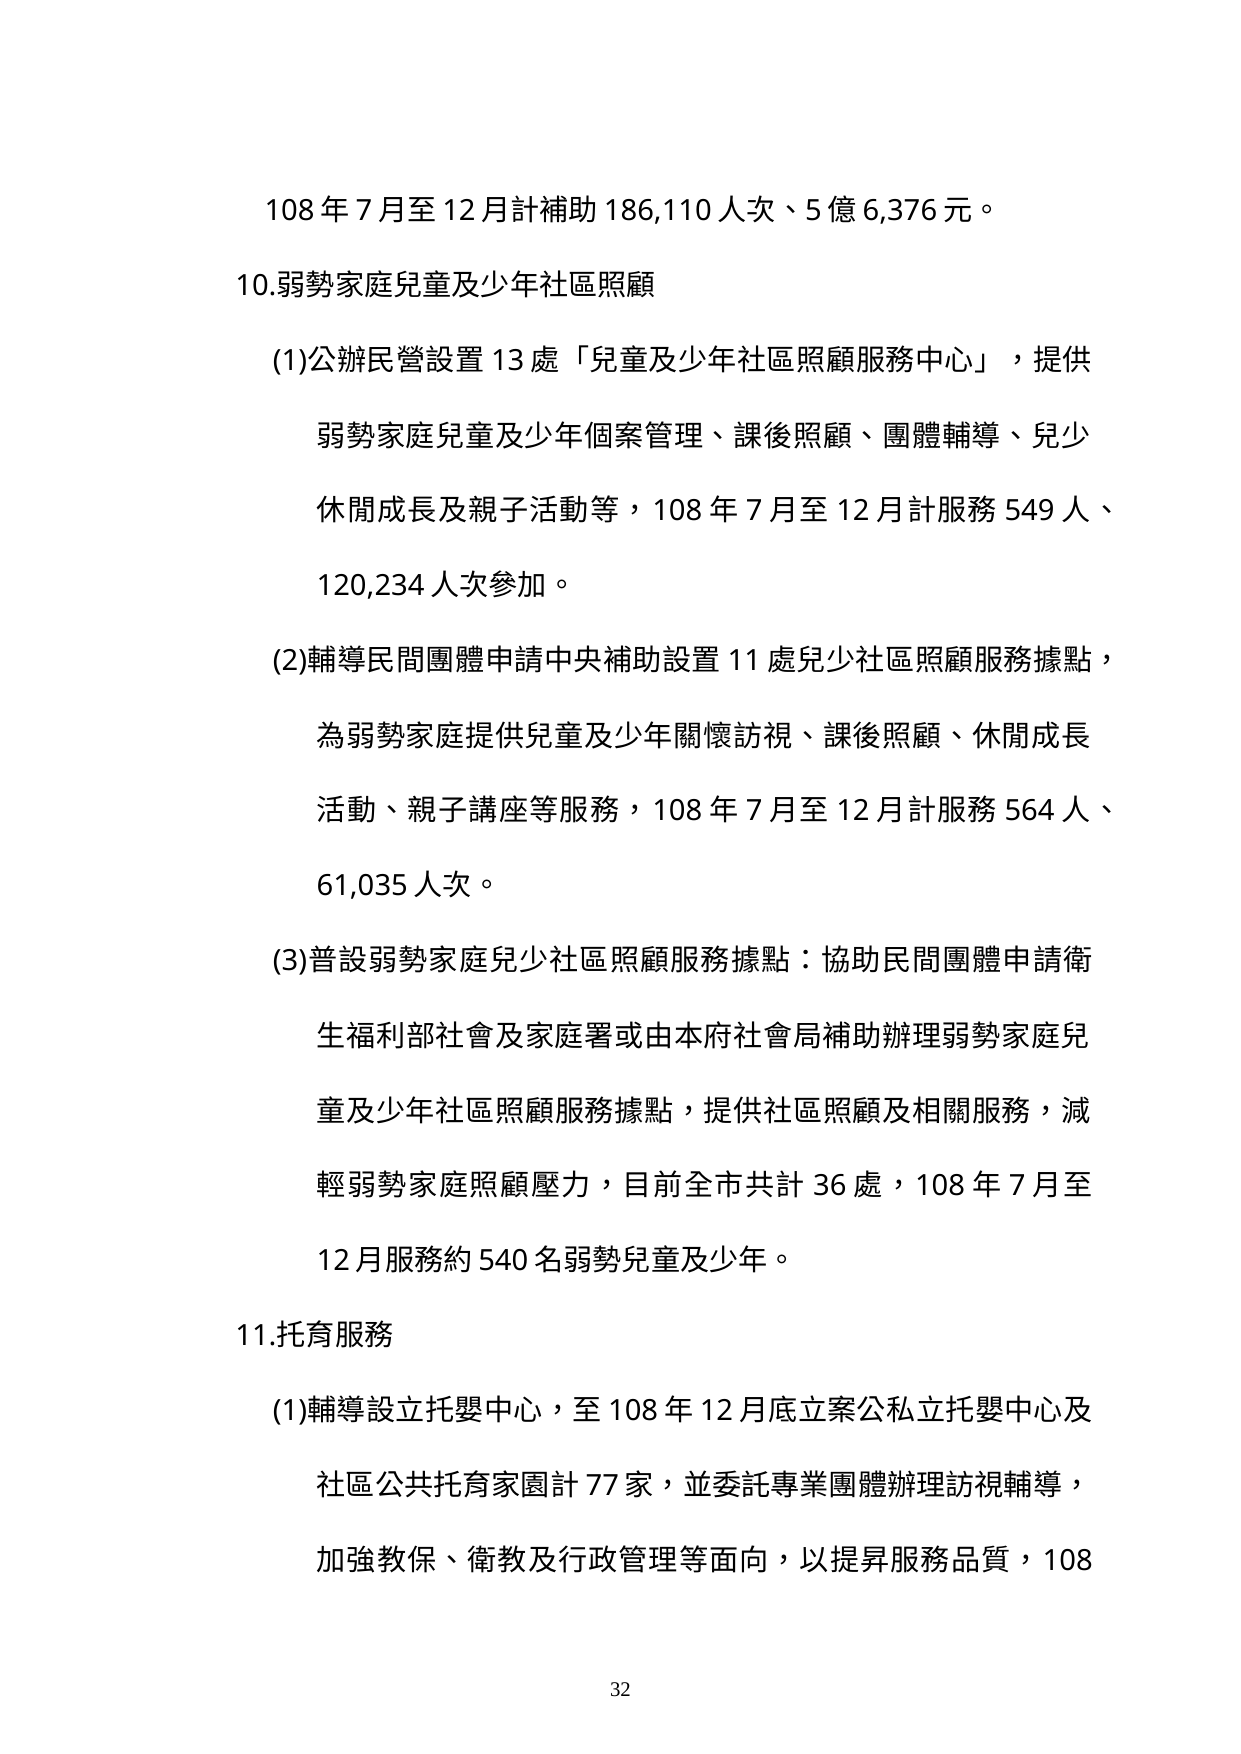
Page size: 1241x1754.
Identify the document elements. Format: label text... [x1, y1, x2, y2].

text 10.弱勢家庭兒童及少年社區照顧 [235, 239, 1092, 314]
text (2)輔導民間團體申請中央補助設置11處兒少社區照顧服務據點，為弱勢家庭提供兒童及少年關懷訪視、課後照顧、休閒成長活動、親子講座等服務，108年7月至12月計服務564人、61,035人次。 [273, 614, 1092, 914]
text (1)輔導設立托嬰中心，至108年12月底立案公私立托嬰中心及社區公共托育家園計77家，並委託專業團體辦理訪視輔導，加強教保、衛教及行政管理等面向，以提昇服務品質，108 [273, 1364, 1092, 1589]
text (1)公辦民營設置13處「兒童及少年社區照顧服務中心」，提供弱勢家庭兒童及少年個案管理、課後照顧、團體輔導、兒少休閒成長及親子活動等，108年7月至12月計服務549人、120,234人次參加。 [273, 314, 1092, 614]
text 11.托育服務 [235, 1289, 1092, 1364]
text (3)普設弱勢家庭兒少社區照顧服務據點：協助民間團體申請衛生福利部社會及家庭署或由本府社會局補助辦理弱勢家庭兒童及少年社區照顧服務據點，提供社區照顧及相關服務，減輕弱勢家庭照顧壓力，目前全市共計36處，108年7月至12月服務約540名弱勢兒童及少年。 [273, 914, 1092, 1289]
text 108年7月至12月計補助186,110人次、5億6,376元。 [235, 164, 1092, 239]
